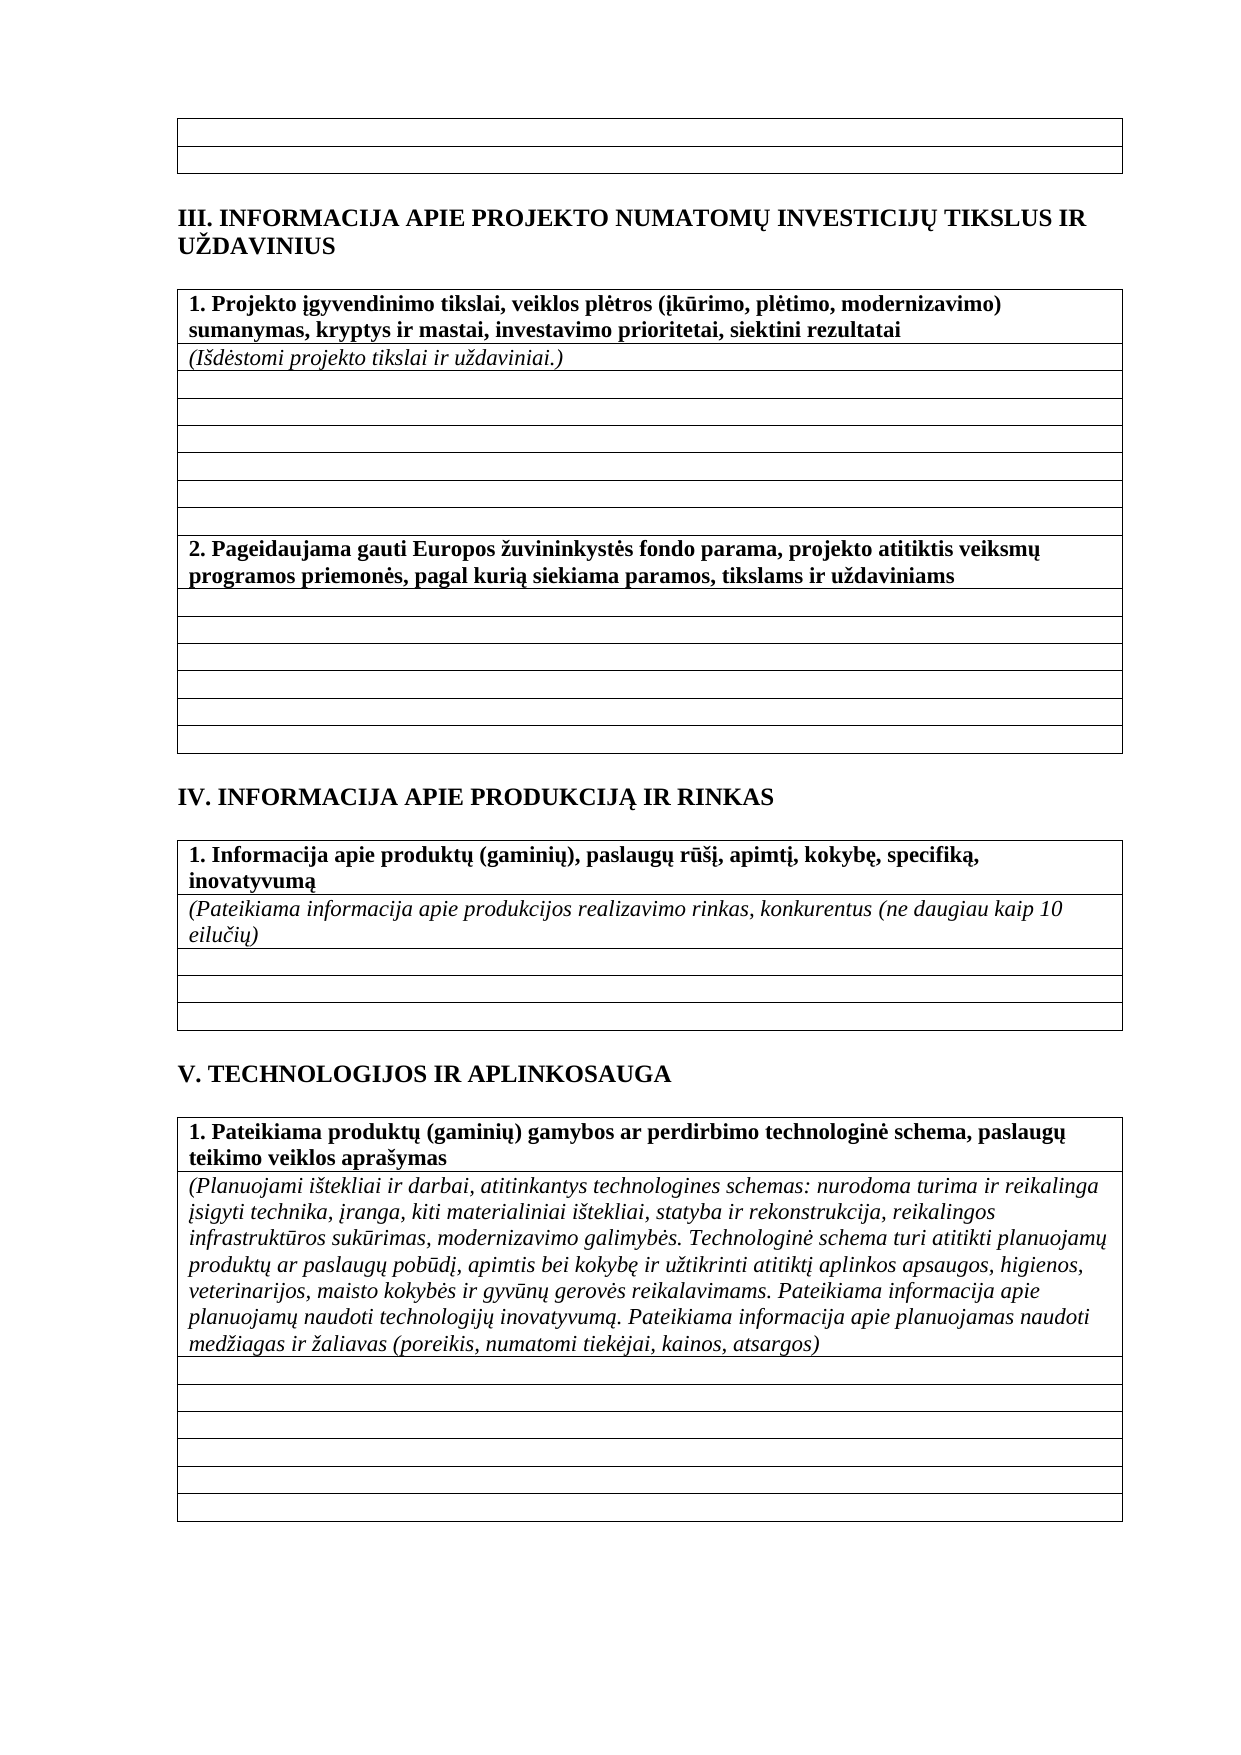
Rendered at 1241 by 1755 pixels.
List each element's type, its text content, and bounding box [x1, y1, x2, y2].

table_cell [178, 726, 1122, 753]
text IV. INFORMACIJA APIE PRODUKCIJĄ IR RINKAS [177, 782, 1122, 811]
table_header 1. Pateikiama produktų (gaminių) gamybos ar perdirbimo technologinė schema, paslaugų teikimo veiklos aprašymas [178, 1118, 1122, 1171]
table_cell [178, 1439, 1122, 1466]
table_cell [178, 426, 1122, 452]
table_cell [178, 644, 1122, 670]
table_cell [178, 699, 1122, 725]
table_cell [178, 617, 1122, 643]
table_cell [178, 371, 1122, 397]
table_cell [178, 589, 1122, 616]
text V. TECHNOLOGIJOS IR APLINKOSAUGA [177, 1059, 1122, 1088]
table_cell [178, 671, 1122, 698]
table_cell [178, 1003, 1122, 1029]
table_cell (Planuojami ištekliai ir darbai, atitinkantys technologines schemas: nurodoma turima ir reikalinga įsigyti technika, įranga, kiti materialiniai ištekliai, statyba ir rekonstrukcija, reikalingos infrastruktūros sukūrimas, modernizavimo galimybės. Technologinė schema turi atitikti planuojamų produktų ar paslaugų pobūdį, apimtis bei kokybę ir užtikrinti atitiktį aplinkos apsaugos, higienos, veterinarijos, maisto kokybės ir gyvūnų gerovės reikalavimams. Pateikiama informacija apie planuojamų naudoti technologijų inovatyvumą. Pateikiama informacija apie planuojamas naudoti medžiagas ir žaliavas (poreikis, numatomi tiekėjai, kainos, atsargos) [178, 1172, 1122, 1356]
table_cell [178, 453, 1122, 480]
table_cell (Išdėstomi projekto tikslai ir uždaviniai.) [178, 344, 1122, 370]
table_cell [178, 147, 1122, 173]
table_cell [178, 1385, 1122, 1411]
table_cell [178, 481, 1122, 507]
table_cell [178, 949, 1122, 975]
table_cell [178, 508, 1122, 534]
table_cell [178, 1494, 1122, 1521]
table_cell (Pateikiama informacija apie produkcijos realizavimo rinkas, konkurentus (ne daugiau kaip 10 eilučių) [178, 895, 1122, 947]
text III. INFORMACIJA APIE PROJEKTO NUMATOMŲ INVESTICIJŲ TIKSLUS IR UŽDAVINIUS [177, 203, 1122, 260]
table_cell [178, 119, 1122, 146]
table_cell [178, 399, 1122, 425]
table_cell 2. Pageidaujama gauti Europos žuvininkystės fondo parama, projekto atitiktis veiksmų programos priemonės, pagal kurią siekiama paramos, tikslams ir uždaviniams [178, 536, 1122, 588]
table_cell [178, 1412, 1122, 1438]
table_header 1. Projekto įgyvendinimo tikslai, veiklos plėtros (įkūrimo, plėtimo, modernizavimo) sumanymas, kryptys ir mastai, investavimo prioritetai, siektini rezultatai [178, 290, 1122, 343]
table_cell [178, 1357, 1122, 1383]
table_cell [178, 976, 1122, 1002]
table_header 1. Informacija apie produktų (gaminių), paslaugų rūšį, apimtį, kokybę, specifiką, inovatyvumą [178, 841, 1122, 894]
table_cell [178, 1467, 1122, 1493]
